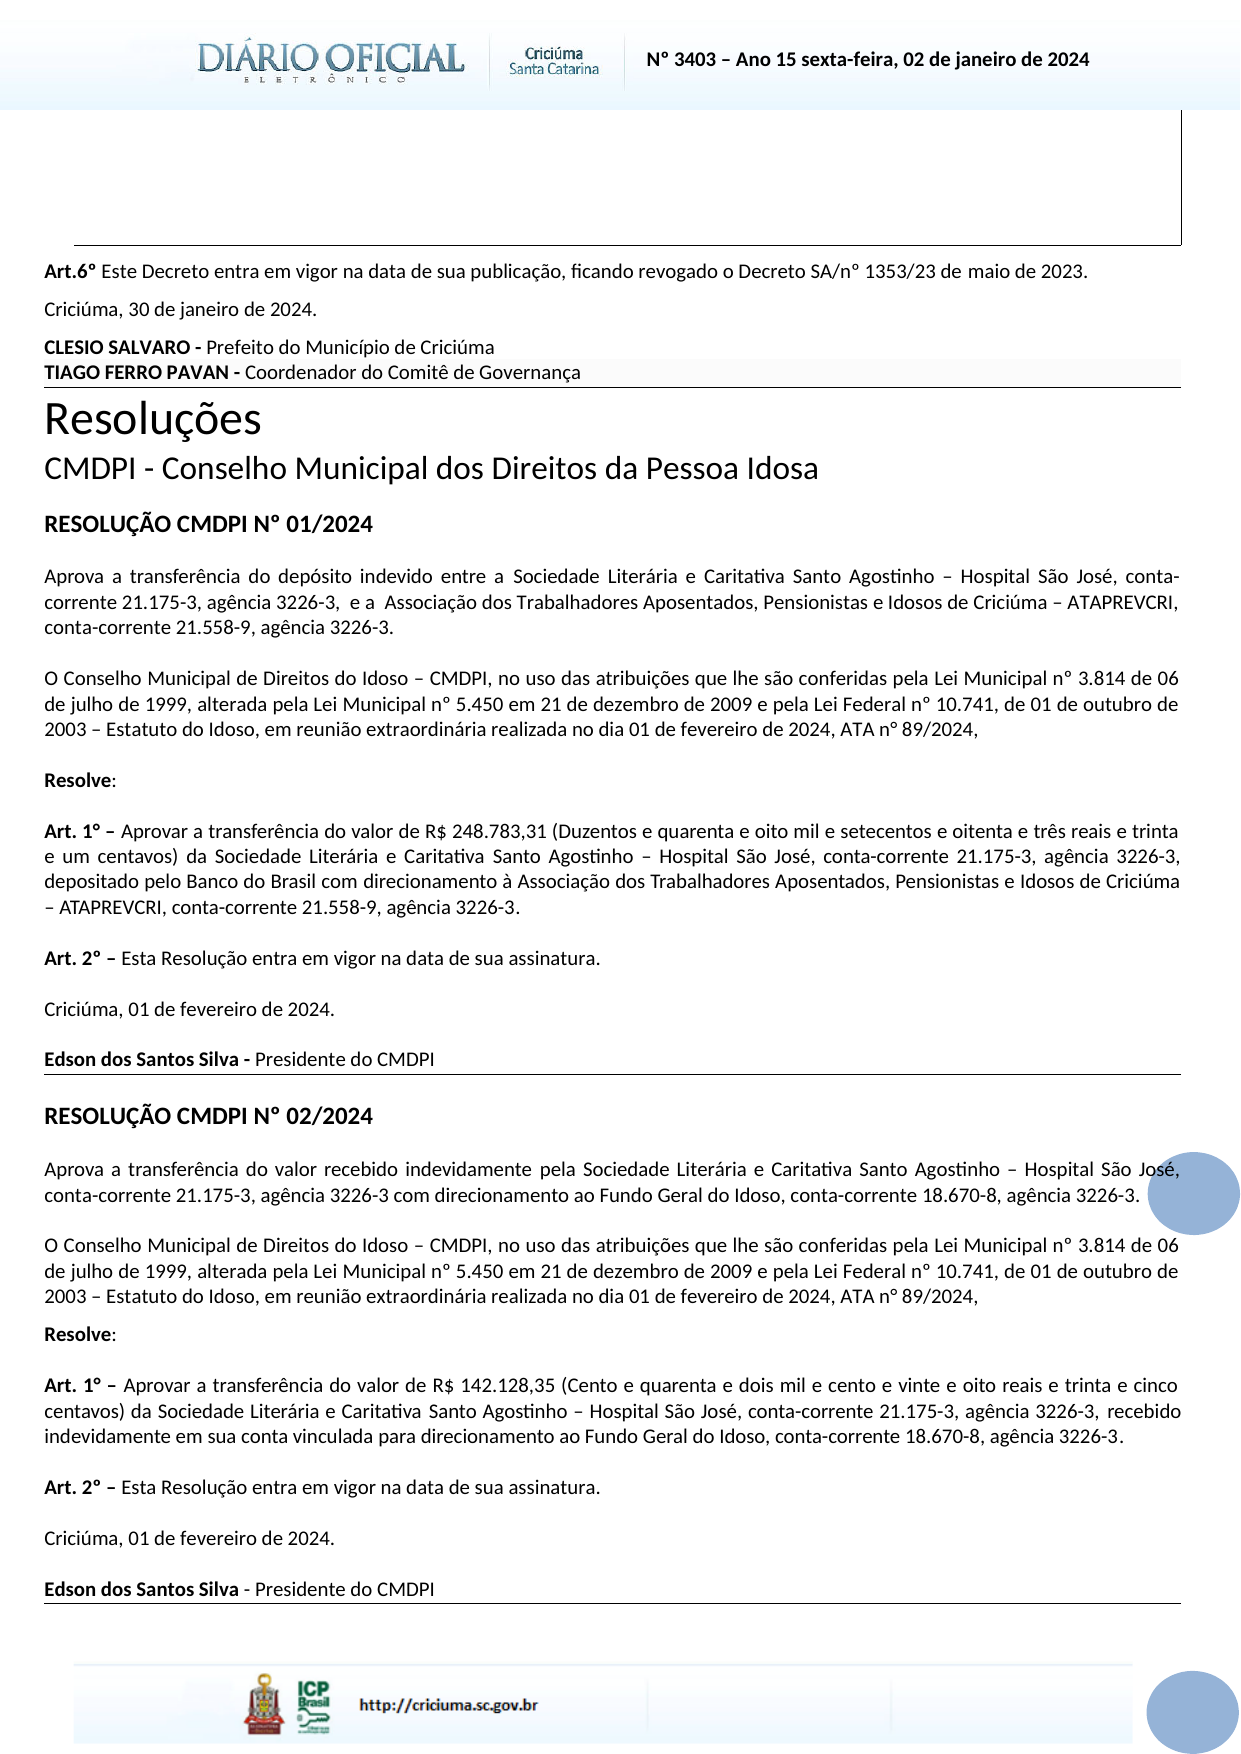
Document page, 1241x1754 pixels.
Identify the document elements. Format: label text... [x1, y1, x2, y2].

text Art.6º Este Decreto entra em vigor na data de sua publicação, ficando revogado o Decreto SA/nº 1353/23 de maio de 2023. [44, 258, 1181, 283]
text Art. 1° – Aprovar a transferência do valor de R$ 142.128,35 (Cento e quarenta e dois mil e cento e vinte e oito reais e trinta e cinco centavos) da Sociedade Literária e Caritativa Santo Agostinho – Hospital São José, conta-corrente 21.175-3, agência 3226-3, recebido indevidamente em sua conta vinculada para direcionamento ao Fundo Geral do Idoso, conta-corrente 18.670-8, agência 3226-3. [44, 1372, 1181, 1449]
text CMDPI - Conselho Municipal dos Direitos da Pessoa Idosa [44, 447, 1181, 487]
text TIAGO FERRO PAVAN - Coordenador do Comitê de Governança [44, 359, 1181, 387]
text Aprova a transferência do valor recebido indevidamente pela Sociedade Literária e Caritativa Santo Agostinho – Hospital São José, conta-corrente 21.175-3, agência 3226-3 com direcionamento ao Fundo Geral do Idoso, conta-corrente 18.670-8, agência 3226-3. [44, 1156, 1172, 1207]
text RESOLUÇÃO CMDPI Nº 01/2024 [44, 508, 1181, 538]
text RESOLUÇÃO CMDPI Nº 02/2024 [44, 1101, 1181, 1131]
text Resolve: [44, 767, 1181, 792]
text O Conselho Municipal de Direitos do Idoso – CMDPI, no uso das atribuições que lhe são conferidas pela Lei Municipal nº 3.814 de 06 de julho de 1999, alterada pela Lei Municipal nº 5.450 em 21 de dezembro de 2009 e pela Lei Federal nº 10.741, de 01 de outubro de 2003 – Estatuto do Idoso, em reunião extraordinária realizada no dia 01 de fevereiro de 2024, ATA n° 89/2024, [44, 665, 1181, 742]
text Aprova a transferência do depósito indevido entre a Sociedade Literária e Caritativa Santo Agostinho – Hospital São José, conta-corrente 21.175-3, agência 3226-3, e a Associação dos Trabalhadores Aposentados, Pensionistas e Idosos de Criciúma – ATAPREVCRI, conta-corrente 21.558-9, agência 3226-3. [44, 564, 1181, 640]
text Resoluções [44, 388, 1181, 447]
text Art. 2º – Esta Resolução entra em vigor na data de sua assinatura. [44, 1474, 1181, 1499]
text Edson dos Santos Silva - Presidente do CMDPI [44, 1576, 1181, 1603]
text Criciúma, 30 de janeiro de 2024. [44, 296, 1181, 321]
text O Conselho Municipal de Direitos do Idoso – CMDPI, no uso das atribuições que lhe são conferidas pela Lei Municipal nº 3.814 de 06 de julho de 1999, alterada pela Lei Municipal nº 5.450 em 21 de dezembro de 2009 e pela Lei Federal nº 10.741, de 01 de outubro de 2003 – Estatuto do Idoso, em reunião extraordinária realizada no dia 01 de fevereiro de 2024, ATA n° 89/2024, [44, 1233, 1181, 1309]
text Criciúma, 01 de fevereiro de 2024. [44, 996, 1181, 1021]
text Edson dos Santos Silva - Presidente do CMDPI [44, 1047, 1181, 1074]
text Art. 1° – Aprovar a transferência do valor de R$ 248.783,31 (Duzentos e quarenta e oito mil e setecentos e oitenta e três reais e trinta e um centavos) da Sociedade Literária e Caritativa Santo Agostinho – Hospital São José, conta-corrente 21.175-3, agência 3226-3, depositado pelo Banco do Brasil com direcionamento à Associação dos Trabalhadores Aposentados, Pensionistas e Idosos de Criciúma – ATAPREVCRI, conta-corrente 21.558-9, agência 3226-3. [44, 818, 1181, 919]
text Resolve: [44, 1322, 1181, 1347]
text CLESIO SALVARO - Prefeito do Município de Criciúma [44, 334, 1181, 359]
text Art. 2º – Esta Resolução entra em vigor na data de sua assinatura. [44, 945, 1181, 970]
text Criciúma, 01 de fevereiro de 2024. [44, 1525, 1181, 1550]
